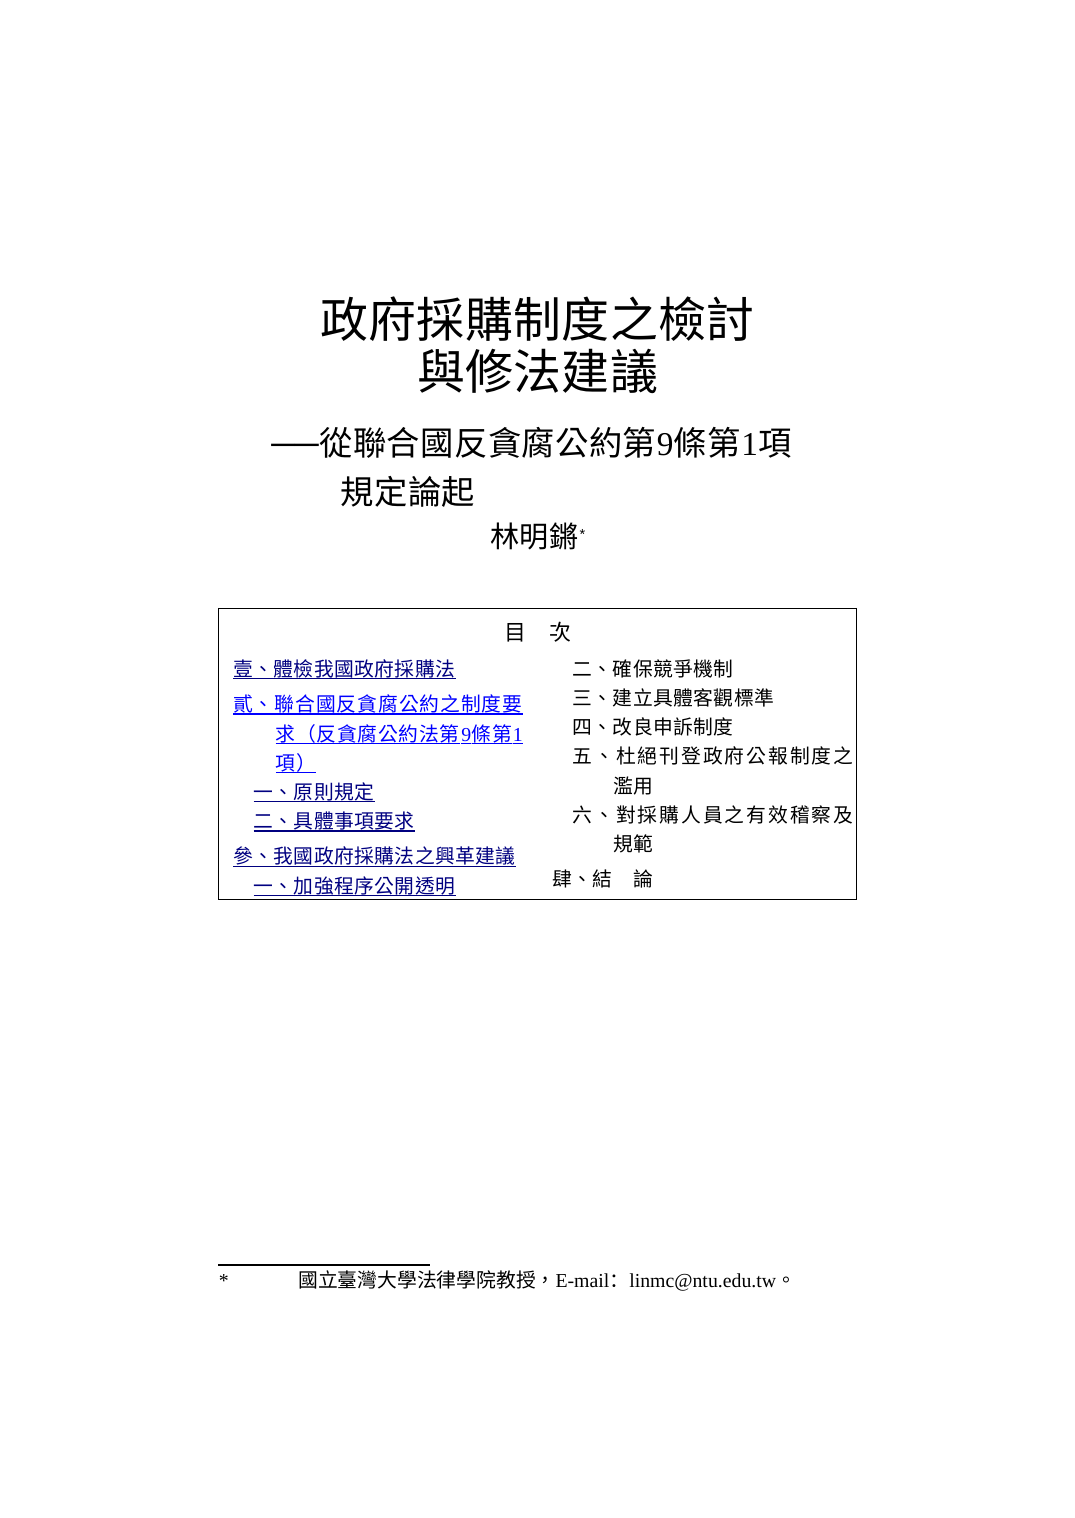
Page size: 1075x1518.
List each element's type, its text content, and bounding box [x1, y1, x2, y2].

table_cell 二、確保競爭機制 三、建立具體客觀標準 四、改良申訴制度 五、杜絕刊登政府公報制度之濫用 六、對採購人員之有效稽察及規範 肆、結 論 [538, 653, 856, 899]
table_header 目 次 [219, 609, 856, 653]
text ──從聯合國反貪腐公約第9條第1項 規定論起 [271, 417, 803, 514]
text 林明鏘 [225, 514, 850, 556]
text 國立臺灣大學法律學院教授，E-mail：linmc@ntu.edu.tw。 [218, 1265, 856, 1293]
table_cell 壹、體檢我國政府採購法 貳、聯合國反貪腐公約之制度要求（反貪腐公約法第9條第1項） 一、原則規定 二、具體事項要求 參、我國政府採購法之興革建議 一、加強程序公開透明 [219, 653, 537, 899]
text 政府採購制度之檢討 與修法建議 [271, 295, 803, 399]
